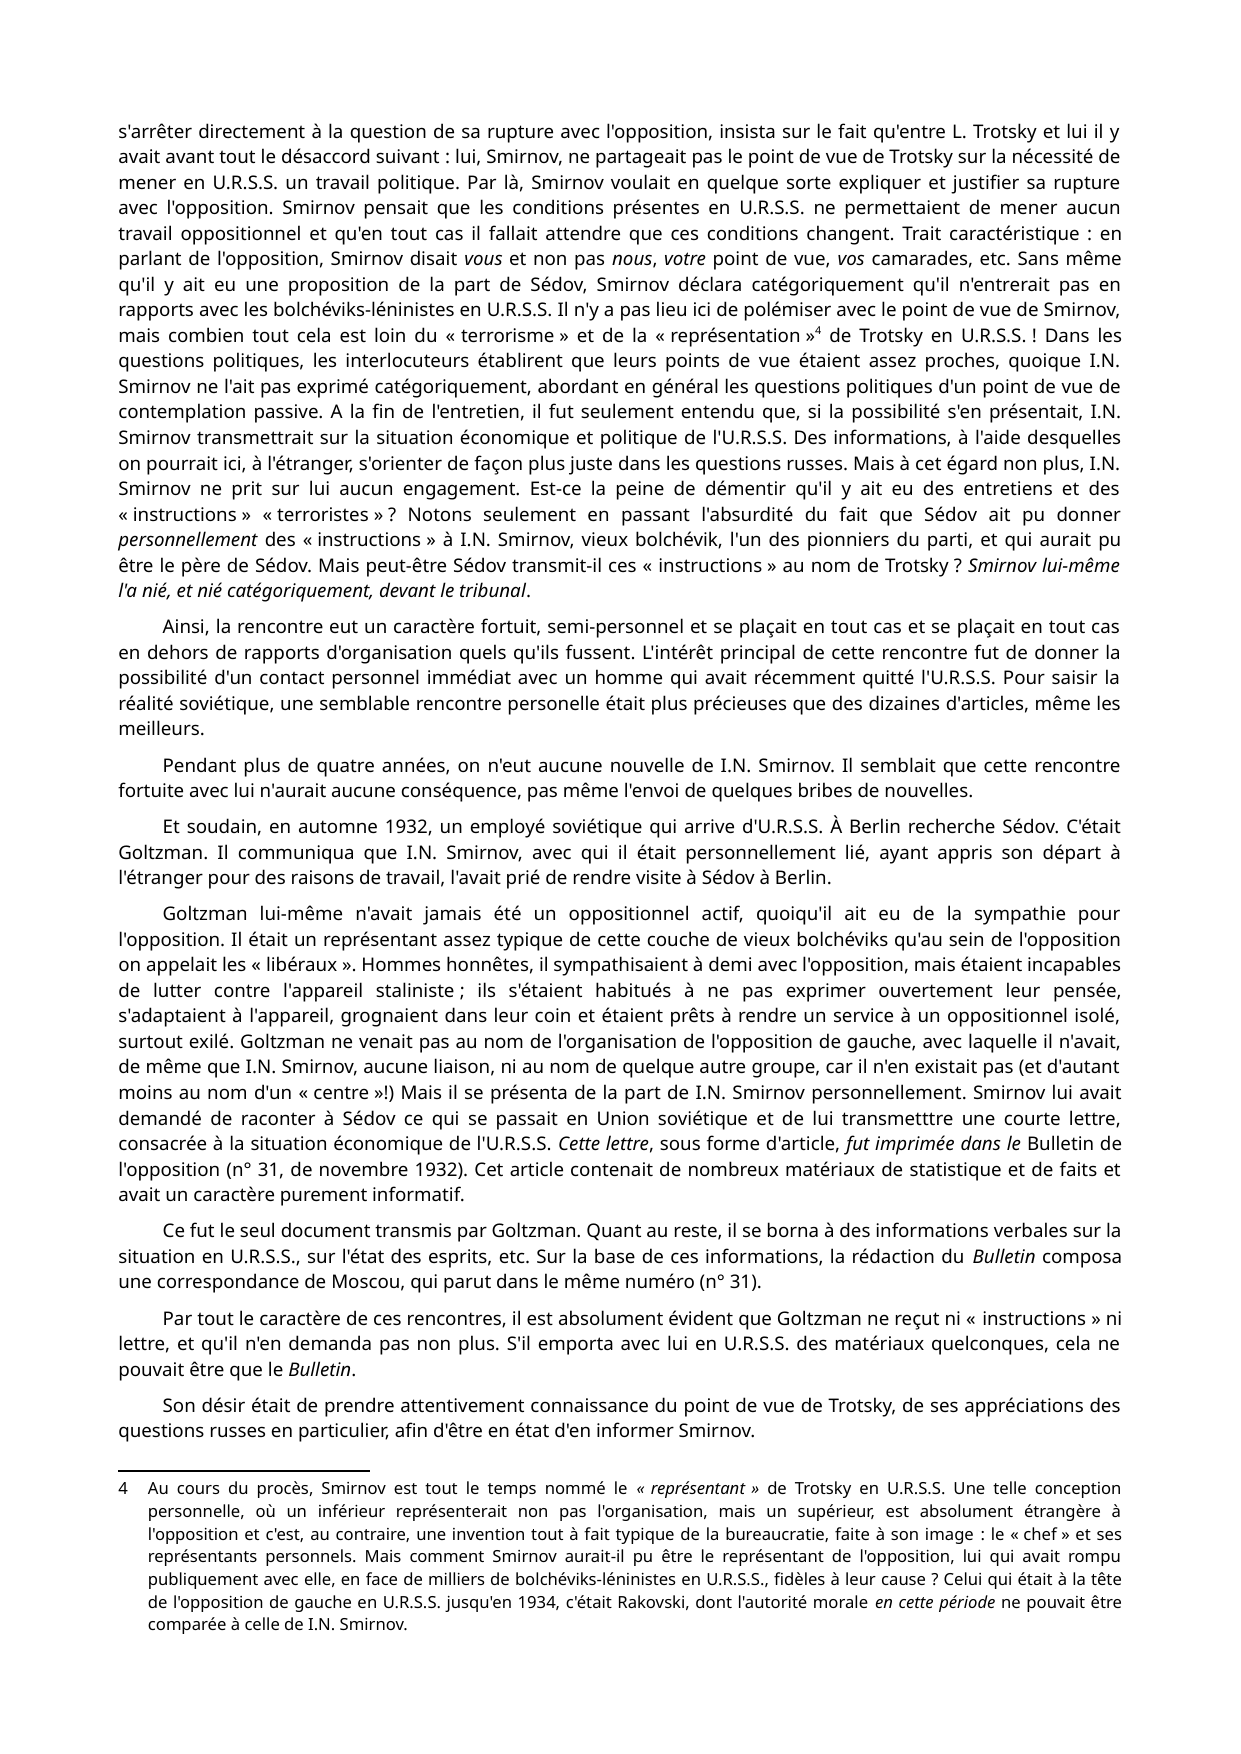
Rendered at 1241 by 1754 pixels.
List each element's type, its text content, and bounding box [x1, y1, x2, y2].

text Son désir était de prendre attentivement connaissance du point de vue de Trotsky, de ses appréciations des questions russes en particulier, afin d'être en état d'en informer Smirnov. [118, 1392, 1122, 1443]
text s'arrêter directement à la question de sa rupture avec l'opposition, insista sur le fait qu'entre L. Trotsky et lui il y avait avant tout le désaccord suivant : lui, Smirnov, ne partageait pas le point de vue de Trotsky sur la nécessité de mener en U.R.S.S. un travail politique. Par là, Smirnov voulait en quelque sorte expliquer et justifier sa rupture avec l'opposition. Smirnov pensait que les conditions présentes en U.R.S.S. ne permettaient de mener aucun travail oppositionnel et qu'en tout cas il fallait attendre que ces conditions changent. Trait caractéristique : en parlant de l'opposition, Smirnov disait vous et non pas nous, votre point de vue, vos camarades, etc. Sans même qu'il y ait eu une proposition de la part de Sédov, Smirnov déclara catégoriquement qu'il n'entrerait pas en rapports avec les bolchéviks-léninistes en U.R.S.S. Il n'y a pas lieu ici de polémiser avec le point de vue de Smirnov, mais combien tout cela est loin du « terrorisme » et de la « représentation » de Trotsky en U.R.S.S. ! Dans les questions politiques, les interlocuteurs établirent que leurs points de vue étaient assez proches, quoique I.N. Smirnov ne l'ait pas exprimé catégoriquement, abordant en général les questions politiques d'un point de vue de contemplation passive. A la fin de l'entretien, il fut seulement entendu que, si la possibilité s'en présentait, I.N. Smirnov transmettrait sur la situation économique et politique de l'U.R.S.S. Des informations, à l'aide desquelles on pourrait ici, à l'étranger, s'orienter de façon plus juste dans les questions russes. Mais à cet égard non plus, I.N. Smirnov ne prit sur lui aucun engagement. Est-ce la peine de démentir qu'il y ait eu des entretiens et des « instructions » « terroristes » ? Notons seulement en passant l'absurdité du fait que Sédov ait pu donner personnellement des « instructions » à I.N. Smirnov, vieux bolchévik, l'un des pionniers du parti, et qui aurait pu être le père de Sédov. Mais peut-être Sédov transmit-il ces « instructions » au nom de Trotsky ? Smirnov lui-même l'a nié, et nié catégoriquement, devant le tribunal. [118, 118, 1122, 603]
text Par tout le caractère de ces rencontres, il est absolument évident que Goltzman ne reçut ni « instructions » ni lettre, et qu'il n'en demanda pas non plus. S'il emporta avec lui en U.R.S.S. des matériaux quelconques, cela ne pouvait être que le Bulletin. [118, 1305, 1122, 1381]
text Pendant plus de quatre années, on n'eut aucune nouvelle de I.N. Smirnov. Il semblait que cette rencontre fortuite avec lui n'aurait aucune conséquence, pas même l'envoi de quelques bribes de nouvelles. [118, 752, 1122, 803]
text Goltzman lui-même n'avait jamais été un oppositionnel actif, quoiqu'il ait eu de la sympathie pour l'opposition. Il était un représentant assez typique de cette couche de vieux bolchéviks qu'au sein de l'opposition on appelait les « libéraux ». Hommes honnêtes, il sympathisaient à demi avec l'opposition, mais étaient incapables de lutter contre l'appareil staliniste ; ils s'étaient habitués à ne pas exprimer ouvertement leur pensée, s'adaptaient à l'appareil, grognaient dans leur coin et étaient prêts à rendre un service à un oppositionnel isolé, surtout exilé. Goltzman ne venait pas au nom de l'organisation de l'opposition de gauche, avec laquelle il n'avait, de même que I.N. Smirnov, aucune liaison, ni au nom de quelque autre groupe, car il n'en existait pas (et d'autant moins au nom d'un « centre »!) Mais il se présenta de la part de I.N. Smirnov personnellement. Smirnov lui avait demandé de raconter à Sédov ce qui se passait en Union soviétique et de lui transmetttre une courte lettre, consacrée à la situation économique de l'U.R.S.S. Cette lettre, sous forme d'article, fut imprimée dans le Bulletin de l'opposition (n° 31, de novembre 1932). Cet article contenait de nombreux matériaux de statistique et de faits et avait un caractère purement informatif. [118, 901, 1122, 1207]
text Et soudain, en automne 1932, un employé soviétique qui arrive d'U.R.S.S. À Berlin recherche Sédov. C'était Goltzman. Il communiqua que I.N. Smirnov, avec qui il était personnellement lié, ayant appris son départ à l'étranger pour des raisons de travail, l'avait prié de rendre visite à Sédov à Berlin. [118, 813, 1122, 890]
text Au cours du procès, Smirnov est tout le temps nommé le « représentant » de Trotsky en U.R.S.S. Une telle conception personnelle, où un inférieur représenterait non pas l'organisation, mais un supérieur, est absolument étrangère à l'opposition et c'est, au contraire, une invention tout à fait typique de la bureaucratie, faite à son image : le « chef » et ses représentants personnels. Mais comment Smirnov aurait-il pu être le représentant de l'opposition, lui qui avait rompu publiquement avec elle, en face de milliers de bolchéviks-léninistes en U.R.S.S., fidèles à leur cause ? Celui qui était à la tête de l'opposition de gauche en U.R.S.S. jusqu'en 1934, c'était Rakovski, dont l'autorité morale en cette période ne pouvait être comparée à celle de I.N. Smirnov. [118, 1477, 1122, 1636]
text Ainsi, la rencontre eut un caractère fortuit, semi-personnel et se plaçait en tout cas et se plaçait en tout cas en dehors de rapports d'organisation quels qu'ils fussent. L'intérêt principal de cette rencontre fut de donner la possibilité d'un contact personnel immédiat avec un homme qui avait récemment quitté l'U.R.S.S. Pour saisir la réalité soviétique, une semblable rencontre personelle était plus précieuses que des dizaines d'articles, même les meilleurs. [118, 614, 1122, 741]
text Ce fut le seul document transmis par Goltzman. Quant au reste, il se borna à des informations verbales sur la situation en U.R.S.S., sur l'état des esprits, etc. Sur la base de ces informations, la rédaction du Bulletin composa une correspondance de Moscou, qui parut dans le même numéro (n° 31). [118, 1218, 1122, 1294]
